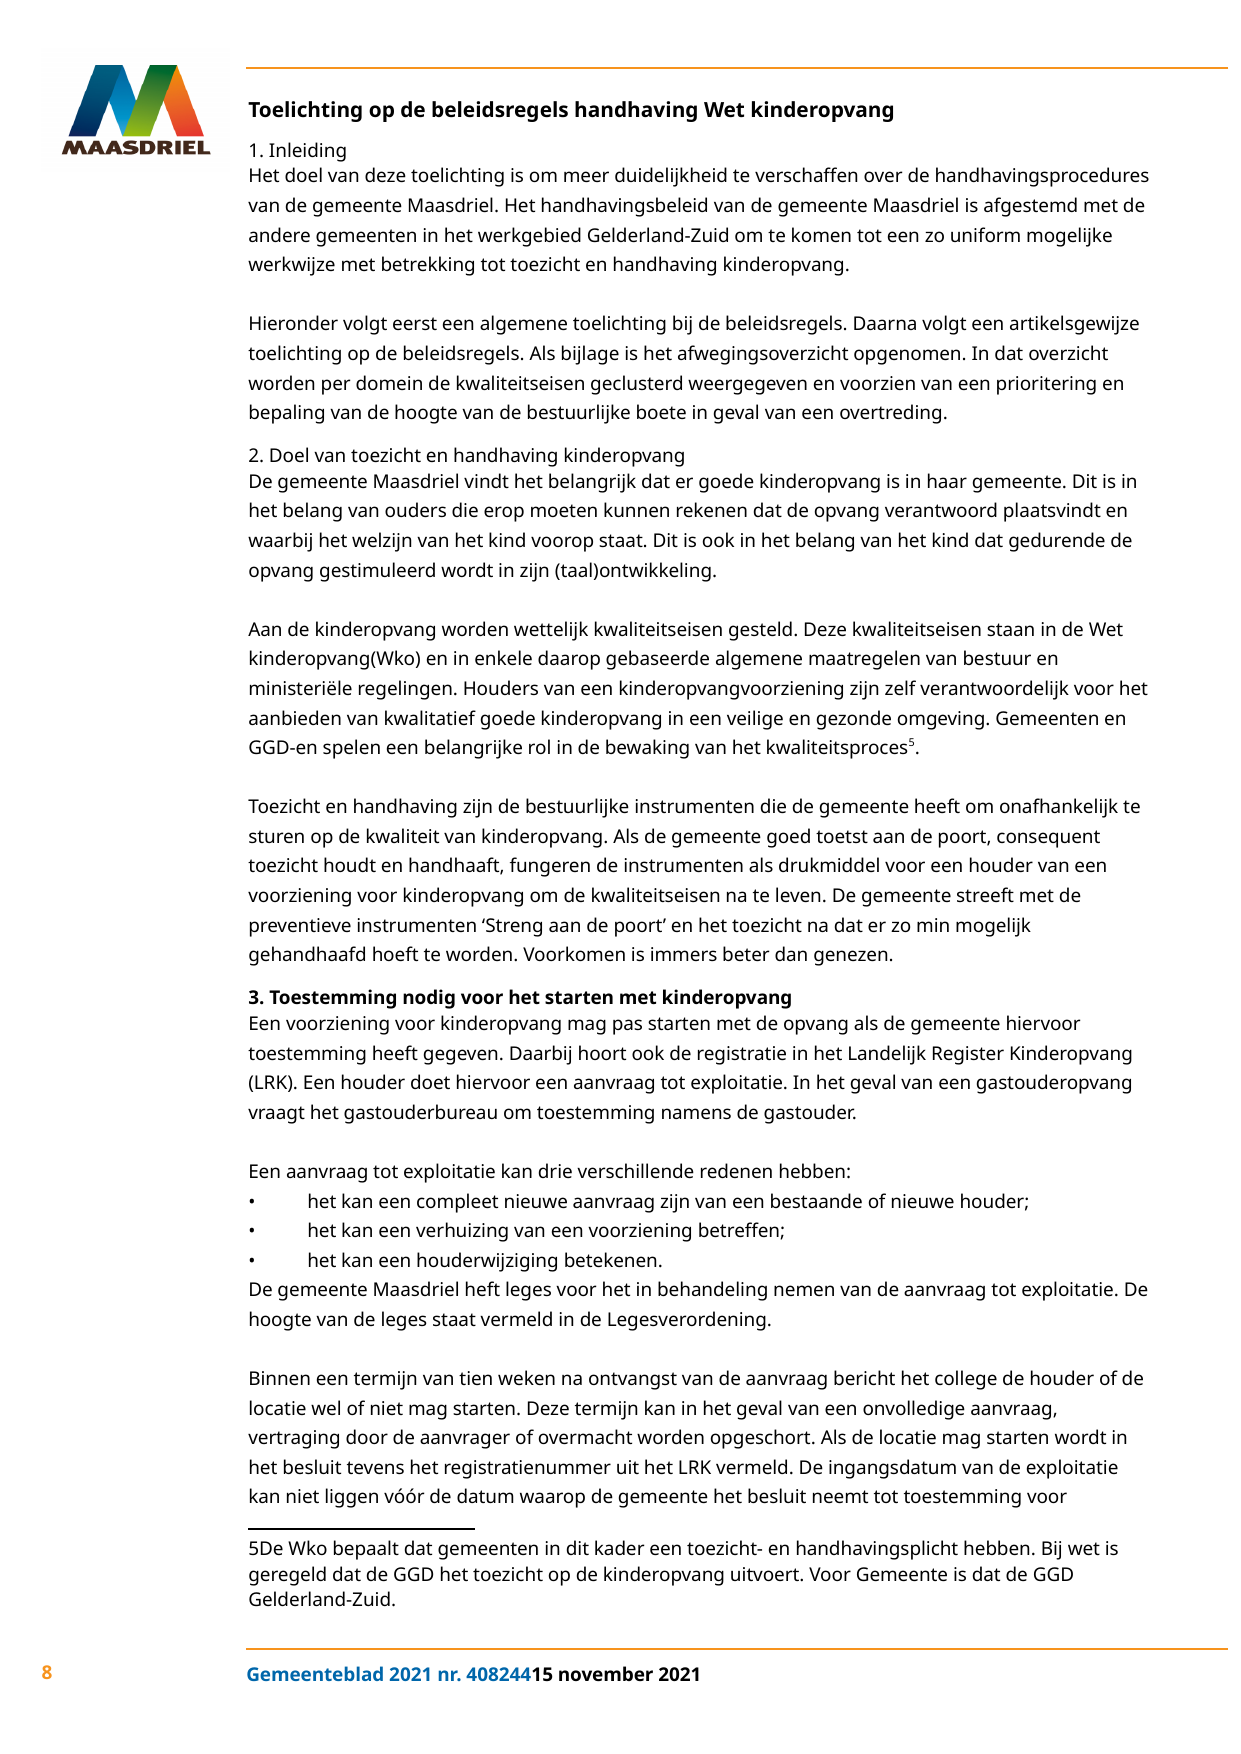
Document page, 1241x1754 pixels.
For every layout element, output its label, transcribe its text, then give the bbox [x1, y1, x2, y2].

list het kan een compleet nieuwe aanvraag zijn van een bestaande of nieuwe houder; [248, 1188, 1152, 1213]
list het kan een verhuizing van een voorziening betreffen; [248, 1217, 1152, 1243]
text 2. Doel van toezicht en handhaving kinderopvang [248, 442, 1152, 468]
picture [41, 47, 231, 172]
text Toelichting op de beleidsregels handhaving Wet kinderopvang [248, 95, 1152, 123]
text De gemeente Maasdriel vindt het belangrijk dat er goede kinderopvang is in haar gemeente. Dit is in het belang van ouders die erop moeten kunnen rekenen dat de opvang verantwoord plaatsvindt en waarbij het welzijn van het kind voorop staat. Dit is ook in het belang van het kind dat gedurende de opvang gestimuleerd wordt in zijn (taal)ontwikkeling. [248, 468, 1152, 583]
text 3. Toestemming nodig voor het starten met kinderopvang [248, 984, 1152, 1010]
text Een voorziening voor kinderopvang mag pas starten met de opvang als de gemeente hiervoor toestemming heeft gegeven. Daarbij hoort ook de registratie in het Landelijk Register Kinderopvang (LRK). Een houder doet hiervoor een aanvraag tot exploitatie. In het geval van een gastouderopvang vraagt het gastouderbureau om toestemming namens de gastouder. [248, 1010, 1152, 1125]
text Een aanvraag tot exploitatie kan drie verschillende redenen hebben: [248, 1158, 1152, 1184]
text 1. Inleiding [248, 137, 1152, 163]
text Het doel van deze toelichting is om meer duidelijkheid te verschaffen over de handhavingsprocedures van de gemeente Maasdriel. Het handhavingsbeleid van de gemeente Maasdriel is afgestemd met de andere gemeenten in het werkgebied Gelderland-Zuid om te komen tot een zo uniform mogelijke werkwijze met betrekking tot toezicht en handhaving kinderopvang. [248, 163, 1152, 277]
list het kan een houderwijziging betekenen. [248, 1247, 1152, 1273]
text Hieronder volgt eerst een algemene toelichting bij de beleidsregels. Daarna volgt een artikelsgewijze toelichting op de beleidsregels. Als bijlage is het afwegingsoverzicht opgenomen. In dat overzicht worden per domein de kwaliteitseisen geclusterd weergegeven en voorzien van een prioritering en bepaling van de hoogte van de bestuurlijke boete in geval van een overtreding. [248, 311, 1152, 425]
text Binnen een termijn van tien weken na ontvangst van de aanvraag bericht het college de houder of de locatie wel of niet mag starten. Deze termijn kan in het geval van een onvolledige aanvraag, vertraging door de aanvrager of overmacht worden opgeschort. Als de locatie mag starten wordt in het besluit tevens het registratienummer uit het LRK vermeld. De ingangsdatum van de exploitatie kan niet liggen vóór de datum waarop de gemeente het besluit neemt tot toestemming voor [248, 1365, 1152, 1509]
text De gemeente Maasdriel heft leges voor het in behandeling nemen van de aanvraag tot exploitatie. De hoogte van de leges staat vermeld in de Legesverordening. [248, 1277, 1152, 1332]
text Toezicht en handhaving zijn de bestuurlijke instrumenten die de gemeente heeft om onafhankelijk te sturen op de kwaliteit van kinderopvang. Als de gemeente goed toetst aan de poort, consequent toezicht houdt en handhaaft, fungeren de instrumenten als drukmiddel voor een houder van een voorziening voor kinderopvang om de kwaliteitseisen na te leven. De gemeente streeft met de preventieve instrumenten ‘Streng aan de poort’ en het toezicht na dat er zo min mogelijk gehandhaafd hoeft te worden. Voorkomen is immers beter dan genezen. [248, 793, 1152, 967]
text Aan de kinderopvang worden wettelijk kwaliteitseisen gesteld. Deze kwaliteitseisen staan in de Wet kinderopvang(Wko) en in enkele daarop gebaseerde algemene maatregelen van bestuur en ministeriële regelingen. Houders van een kinderopvangvoorziening zijn zelf verantwoordelijk voor het aanbieden van kwalitatief goede kinderopvang in een veilige en gezonde omgeving. Gemeenten en GGD-en spelen een belangrijke rol in de bewaking van het kwaliteitsproces. [248, 616, 1152, 760]
text De Wko bepaalt dat gemeenten in dit kader een toezicht- en handhavingsplicht hebben. Bij wet is geregeld dat de GGD het toezicht op de kinderopvang uitvoert. Voor Gemeente is dat de GGD Gelderland-Zuid. [248, 1535, 1152, 1612]
